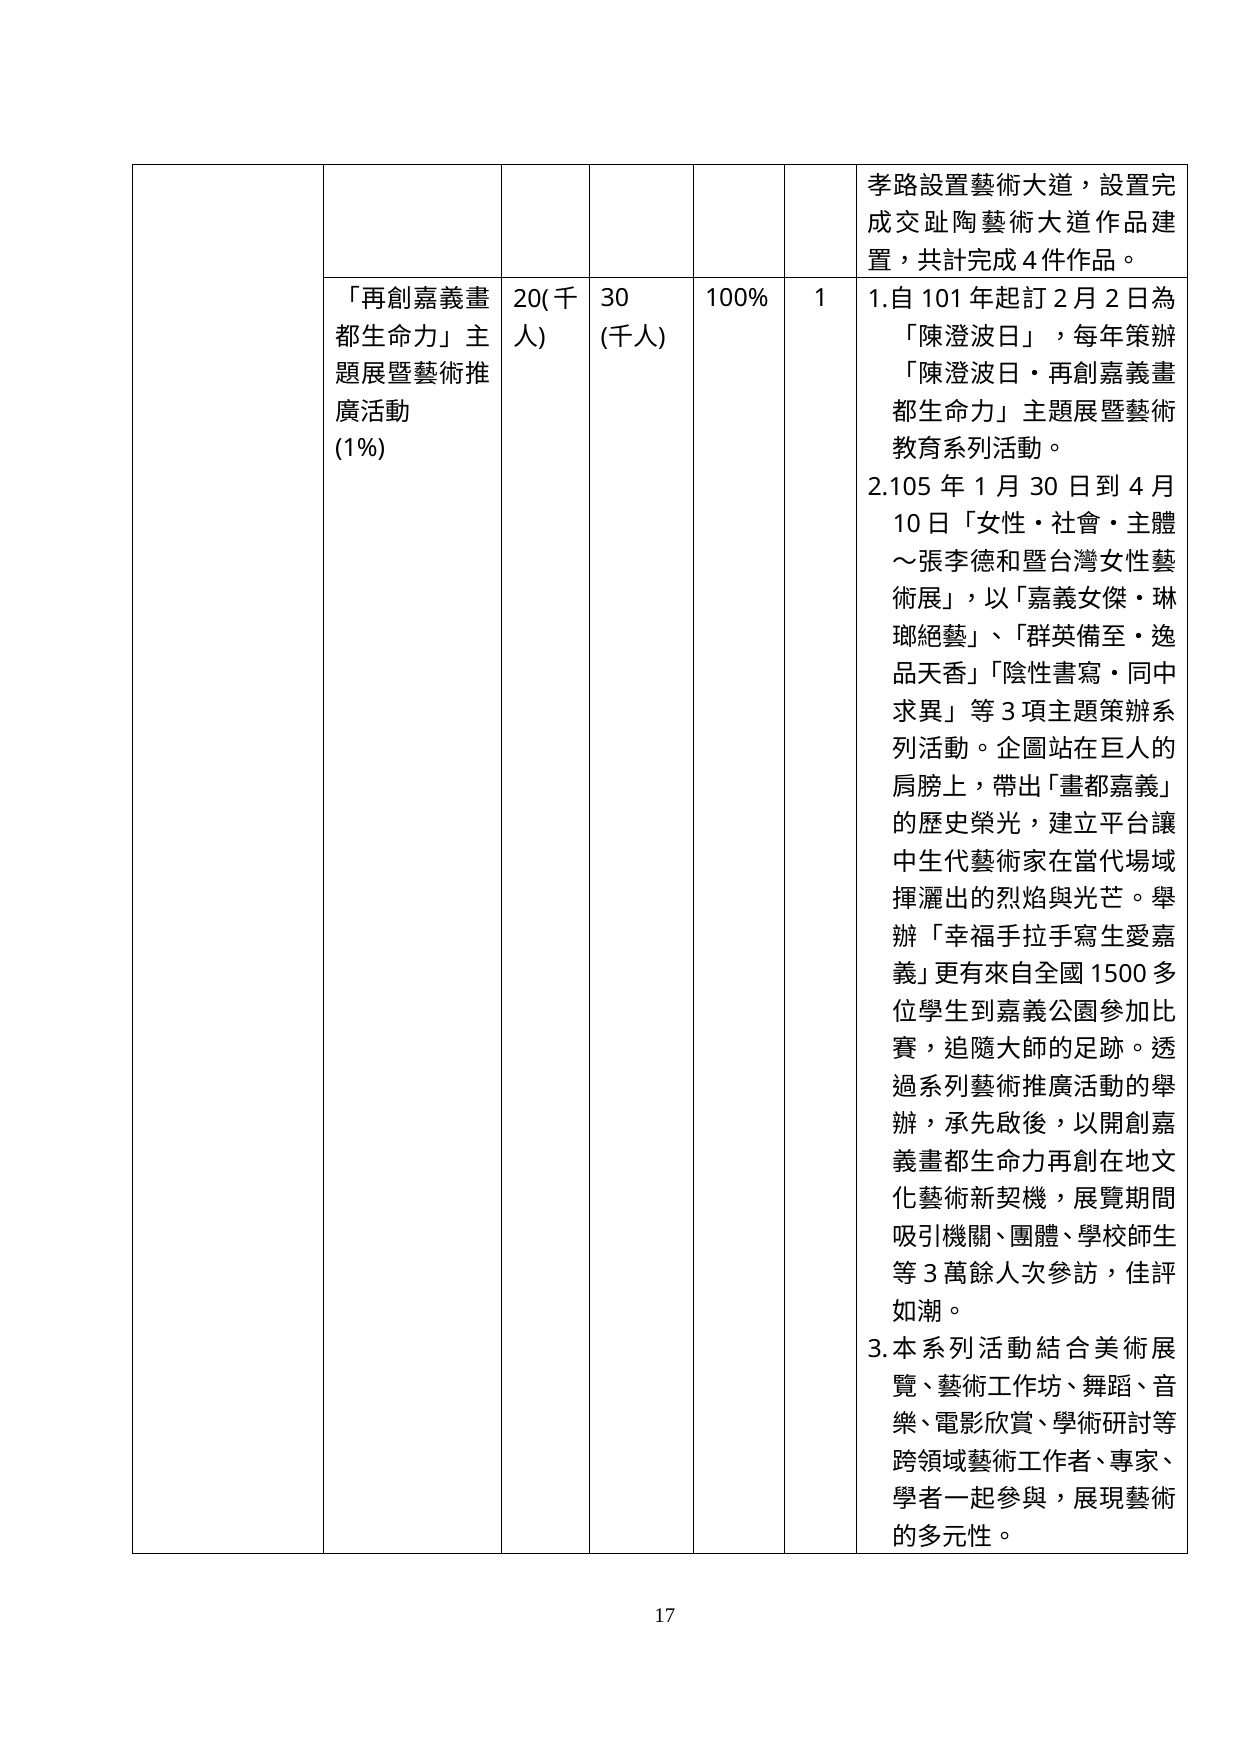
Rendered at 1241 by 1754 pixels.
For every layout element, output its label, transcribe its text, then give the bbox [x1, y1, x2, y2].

table_cell 1 [785, 278, 856, 1553]
table_cell [785, 165, 856, 277]
table_cell 30 (千人) [590, 278, 693, 1553]
table_cell [133, 165, 323, 1553]
table_cell [590, 165, 693, 277]
table_cell 100% [694, 278, 784, 1553]
table_cell [694, 165, 784, 277]
table_cell [502, 165, 589, 277]
table_cell 孝路設置藝術大道，設置完成交趾陶藝術大道作品建置，共計完成4件作品。 [857, 165, 1187, 277]
table_cell 「再創嘉義畫都生命力」主題展暨藝術推廣活動 (1%) [324, 278, 501, 1553]
table_cell [324, 165, 501, 277]
table_cell 20(千人) [502, 278, 589, 1553]
table_cell 1.自101年起訂2月2日為「陳澄波日」，每年策辦「陳澄波日‧再創嘉義畫都生命力」主題展暨藝術教育系列活動。 2.105年1月30日到4月10日「女性‧社會‧主體～張李德和暨台灣女性藝術展」，以「嘉義女傑‧琳瑯絕藝」、「群英備至‧逸品天香」「陰性書寫‧同中求異」等3項主題策辦系列活動。企圖站在巨人的肩膀上，帶出「畫都嘉義」的歷史榮光，建立平台讓中生代藝術家在當代場域揮灑出的烈焰與光芒。舉辦「幸福手拉手寫生愛嘉義」更有來自全國1500多位學生到嘉義公園參加比賽，追隨大師的足跡。透過系列藝術推廣活動的舉辦，承先啟後，以開創嘉義畫都生命力再創在地文化藝術新契機，展覽期間吸引機關、團體、學校師生等3萬餘人次參訪，佳評如潮。 3.本系列活動結合美術展覽、藝術工作坊、舞蹈、音樂、電影欣賞、學術研討等跨領域藝術工作者、專家、學者一起參與，展現藝術的多元性。 [857, 278, 1187, 1553]
